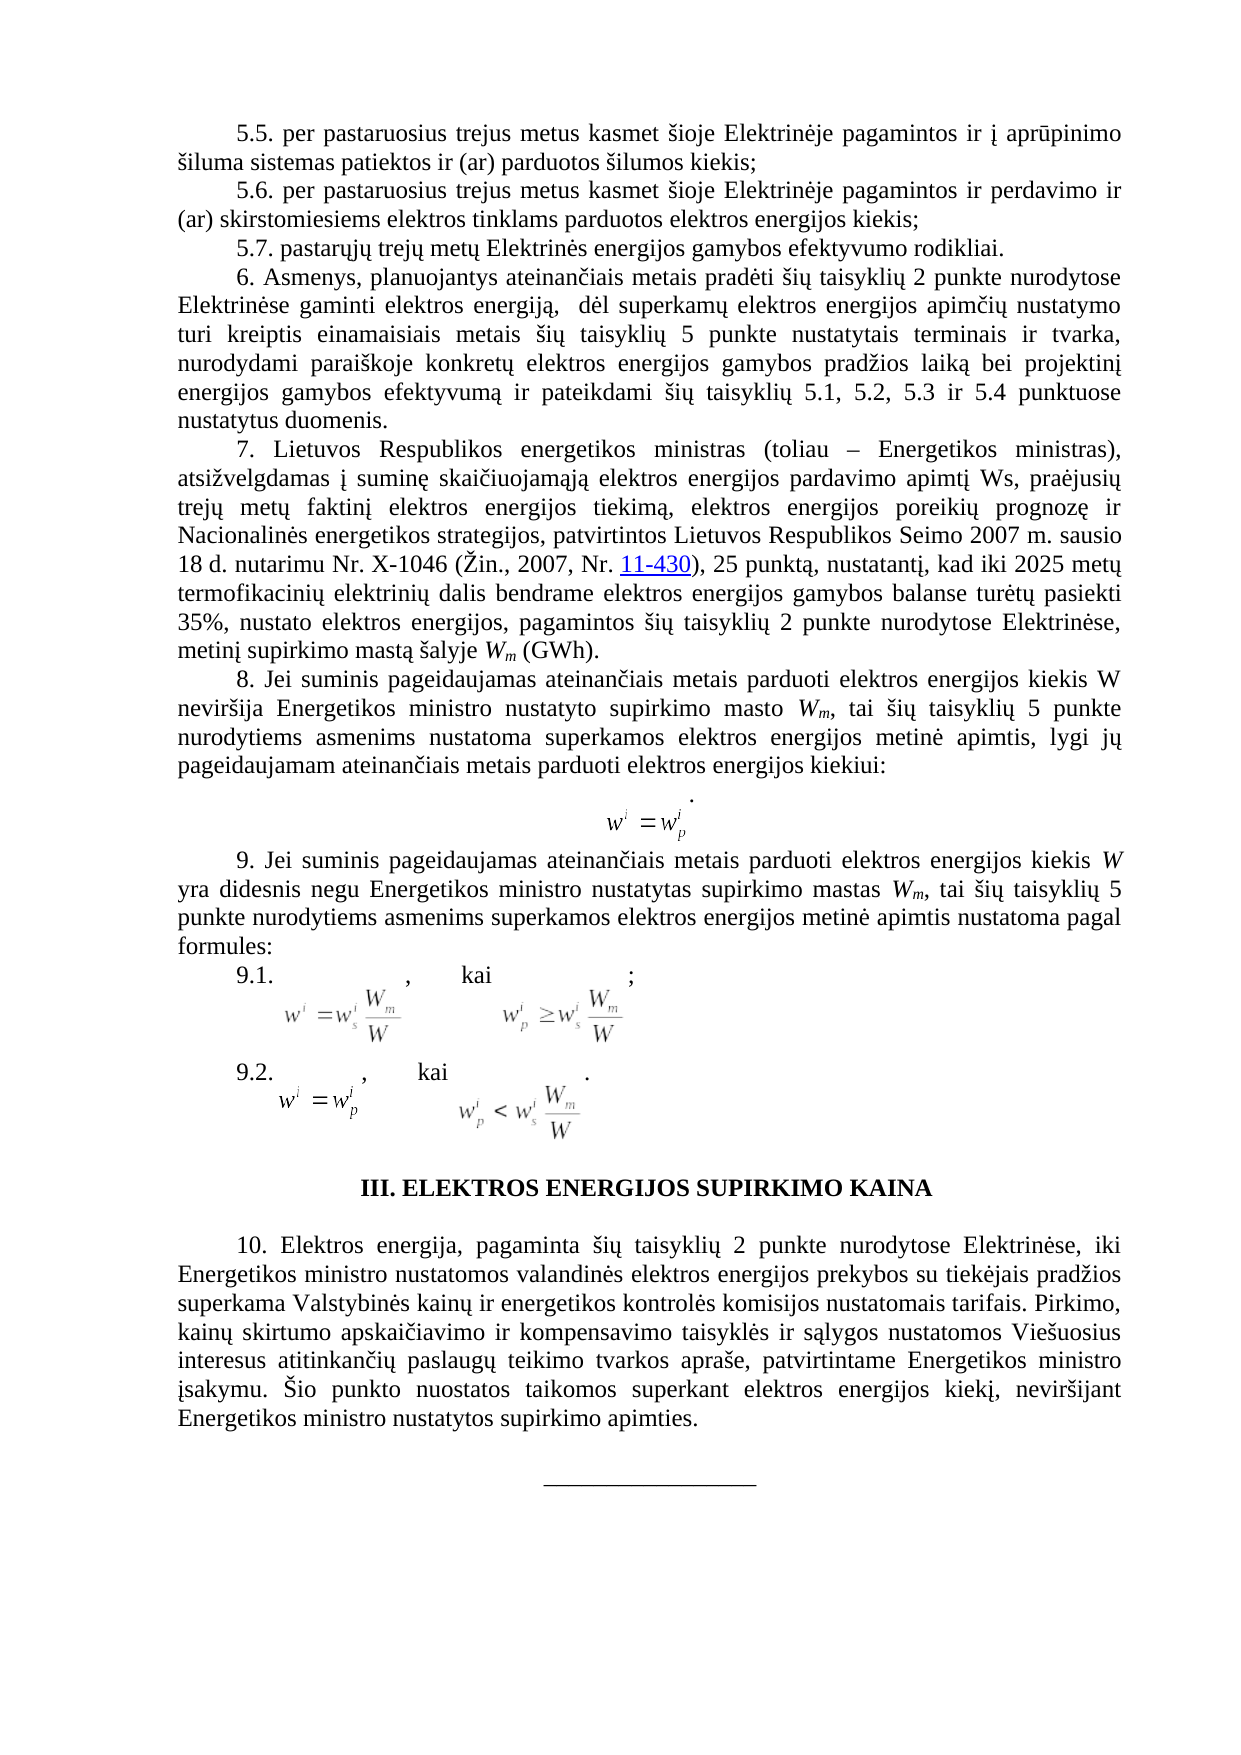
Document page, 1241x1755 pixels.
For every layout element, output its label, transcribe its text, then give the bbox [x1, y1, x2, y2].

text 9.1. w^i=w(s)^i*(W(m)/W), kai w(p)^i> = w(s)^i * (W(m) / W); [177, 960, 1122, 1057]
text III. ELEKTROS ENERGIJOS SUPIRKIMO KAINA [177, 1173, 1122, 1202]
text 5.6. per pastaruosius trejus metus kasmet šioje Elektrinėje pagamintos ir perdavimo ir (ar) skirstomiesiems elektros tinklams parduotos elektros energijos kiekis; [177, 176, 1122, 233]
text w^i=w(p)^i. [177, 779, 1122, 845]
text 5.5. per pastaruosius trejus metus kasmet šioje Elektrinėje pagamintos ir į aprūpinimo šiluma sistemas patiektos ir (ar) parduotos šilumos kiekis; [177, 118, 1122, 176]
text 6. Asmenys, planuojantys ateinančiais metais pradėti šių taisyklių 2 punkte nurodytose Elektrinėse gaminti elektros energiją, dėl superkamų elektros energijos apimčių nustatymo turi kreiptis einamaisiais metais šių taisyklių 5 punkte nustatytais terminais ir tvarka, nurodydami paraiškoje konkretų elektros energijos gamybos pradžios laiką bei projektinį energijos gamybos efektyvumą ir pateikdami šių taisyklių 5.1, 5.2, 5.3 ir 5.4 punktuose nustatytus duomenis. [177, 262, 1122, 434]
text 9. Jei suminis pageidaujamas ateinančiais metais parduoti elektros energijos kiekis W yra didesnis negu Energetikos ministro nustatytas supirkimo mastas Wm, tai šių taisyklių 5 punkte nurodytiems asmenims superkamos elektros energijos metinė apimtis nustatoma pagal formules: [177, 845, 1122, 960]
text 7. Lietuvos Respublikos energetikos ministras (toliau – Energetikos ministras), atsižvelgdamas į suminę skaičiuojamąją elektros energijos pardavimo apimtį Ws, praėjusių trejų metų faktinį elektros energijos tiekimą, elektros energijos poreikių prognozę ir Nacionalinės energetikos strategijos, patvirtintos Lietuvos Respublikos Seimo 2007 m. sausio 18 d. nutarimu Nr. X-1046 (Žin., 2007, Nr. 11-430), 25 punktą, nustatantį, kad iki 2025 metų termofikacinių elektrinių dalis bendrame elektros energijos gamybos balanse turėtų pasiekti 35%, nustato elektros energijos, pagamintos šių taisyklių 2 punkte nurodytose Elektrinėse, metinį supirkimo mastą šalyje Wm (GWh). [177, 434, 1122, 664]
text 9.2.w(i)=w(p)^i, kai w(p)^i<w(s)^i*(W(m)/W). [177, 1057, 1122, 1144]
text 5.7. pastarųjų trejų metų Elektrinės energijos gamybos efektyvumo rodikliai. [177, 233, 1122, 262]
text 10. Elektros energija, pagaminta šių taisyklių 2 punkte nurodytose Elektrinėse, iki Energetikos ministro nustatomos valandinės elektros energijos prekybos su tiekėjais pradžios superkama Valstybinės kainų ir energetikos kontrolės komisijos nustatomais tarifais. Pirkimo, kainų skirtumo apskaičiavimo ir kompensavimo taisyklės ir sąlygos nustatomos Viešuosius interesus atitinkančių paslaugų teikimo tvarkos apraše, patvirtintame Energetikos ministro įsakymu. Šio punkto nuostatos taikomos superkant elektros energijos kiekį, neviršijant Energetikos ministro nustatytos supirkimo apimties. [177, 1230, 1122, 1432]
text _________________ [177, 1460, 1122, 1489]
text 8. Jei suminis pageidaujamas ateinančiais metais parduoti elektros energijos kiekis W neviršija Energetikos ministro nustatyto supirkimo masto Wm, tai šių taisyklių 5 punkte nurodytiems asmenims nustatoma superkamos elektros energijos metinė apimtis, lygi jų pageidaujamam ateinančiais metais parduoti elektros energijos kiekiui: [177, 664, 1122, 779]
